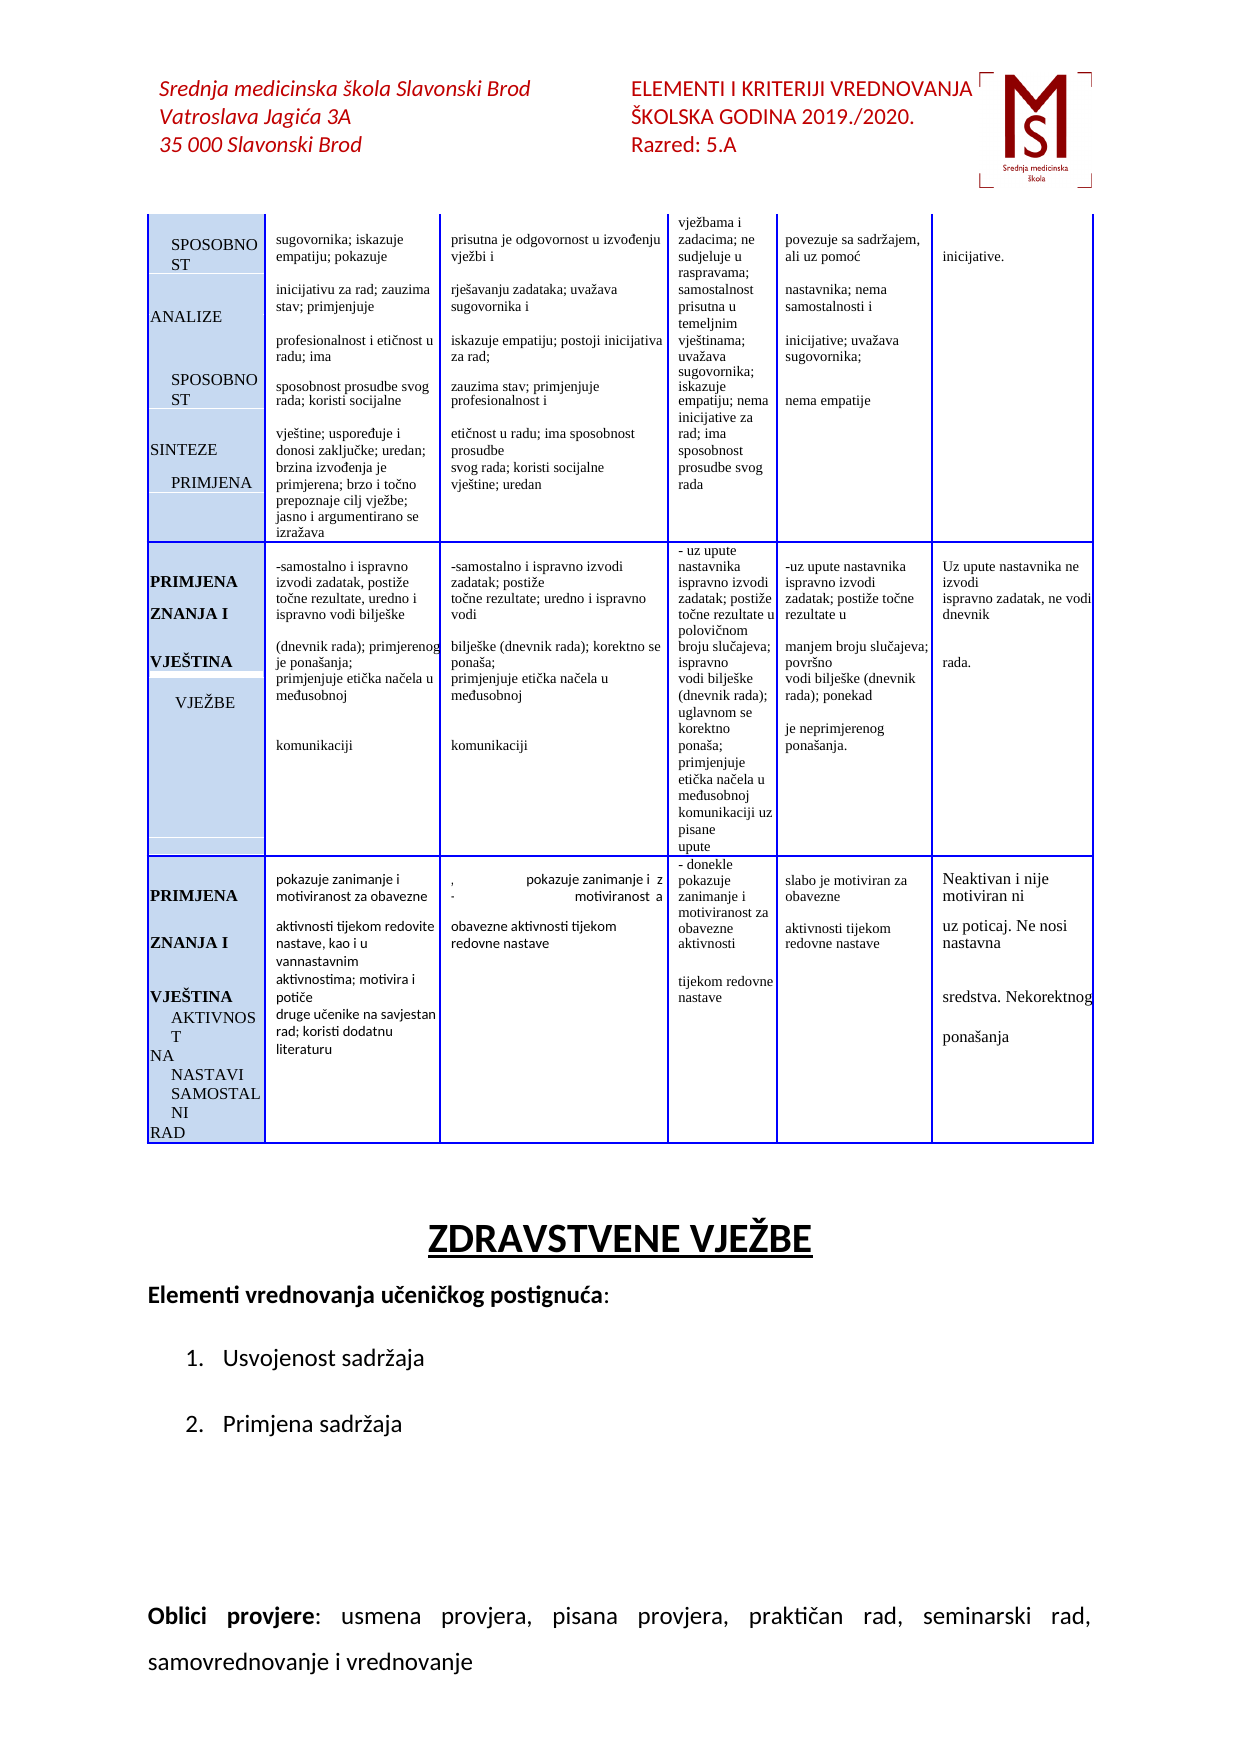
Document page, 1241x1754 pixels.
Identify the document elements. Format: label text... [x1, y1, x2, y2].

table_cell [441, 838, 456, 854]
table_cell motiviranost za obavezne aktivnosti [669, 904, 776, 952]
table_cell [650, 409, 667, 459]
table_cell prisutna je odgovornost u izvođenju vježbi i [441, 214, 667, 264]
table_cell [670, 1122, 776, 1142]
table_cell [778, 1122, 931, 1142]
table_cell [441, 1058, 456, 1065]
table_cell [670, 1065, 776, 1084]
table_cell [604, 787, 650, 837]
table_cell [933, 787, 1092, 837]
table_cell [549, 1065, 603, 1084]
table_cell [604, 713, 650, 754]
table_cell [778, 409, 931, 459]
table_cell [670, 1046, 776, 1058]
table_cell [650, 952, 667, 1006]
table_cell [456, 787, 502, 837]
table_cell točne rezultate, uredno i ispravno vodi bilješke [266, 591, 439, 623]
table_cell [604, 838, 650, 854]
table_cell [933, 713, 1092, 754]
table_cell [441, 1122, 456, 1142]
table_cell komunikaciji [441, 703, 549, 754]
table_cell [502, 493, 549, 524]
table_cell prosudbe svog rada [669, 459, 776, 492]
table_cell [150, 838, 263, 854]
table_cell aktivnosti tijekom redovne nastave [778, 904, 931, 952]
table_cell [778, 524, 931, 541]
table_cell [778, 1040, 931, 1046]
table_cell [502, 754, 549, 787]
table_cell [650, 713, 667, 754]
table_cell zadatak; postiže točne rezultate u [669, 591, 776, 623]
table_cell međusobnoj komunikaciji uz pisane [669, 787, 776, 837]
table_cell [933, 524, 1092, 541]
table_cell uglavnom se korektno ponaša; [669, 703, 776, 754]
table_cell [933, 493, 1092, 524]
table_cell pokazuje zanimanje i motiviranost za obavezne [266, 857, 439, 904]
table_cell [549, 493, 603, 524]
table_cell [502, 1122, 549, 1142]
table_cell [604, 754, 650, 787]
table_cell [778, 1006, 931, 1040]
table_cell [441, 1084, 456, 1122]
table_cell [604, 1122, 650, 1142]
table_cell druge učenike na savjestan rad; koristi dodatnu [266, 1006, 439, 1040]
table_cell [456, 1040, 502, 1046]
table_cell [604, 1040, 650, 1046]
table_cell [549, 524, 603, 541]
table_cell NASTAVI [150, 1065, 263, 1084]
table_cell [549, 952, 603, 1006]
table_cell [441, 524, 456, 541]
table_cell [933, 1046, 1092, 1058]
table_cell [670, 1058, 776, 1065]
table_cell [650, 1065, 667, 1084]
table_cell [778, 1084, 931, 1122]
table_cell [604, 952, 650, 1006]
table_cell inicijative. [933, 214, 1092, 264]
table_cell SINTEZE [150, 409, 263, 459]
table_cell ispravno zadatak, ne vodi dnevnik [933, 591, 1092, 623]
table_cell [150, 493, 263, 524]
table_cell raspravama; samostalnost prisutna u [669, 264, 776, 314]
table_cell [933, 838, 1092, 854]
table_cell [502, 1046, 549, 1058]
table_cell ANALIZE [150, 274, 263, 326]
table_cell [549, 1084, 603, 1122]
table_cell [933, 315, 1092, 326]
table_cell NA [150, 1046, 263, 1065]
table_cell SAMOSTALNI [150, 1084, 263, 1122]
table_cell [778, 493, 931, 524]
table_cell [650, 1058, 667, 1065]
table_cell [150, 524, 263, 541]
table_cell [604, 524, 650, 541]
table_cell RAD [150, 1122, 263, 1142]
table_cell [456, 1065, 502, 1084]
table_cell [650, 493, 667, 524]
table_cell [502, 1058, 549, 1065]
table_cell [604, 1065, 650, 1084]
table_cell zauzima stav; primjenjuje profesionalnost i [441, 365, 650, 408]
table_cell [933, 1084, 1092, 1122]
table_cell ZNANJA I [150, 591, 263, 623]
table_cell [778, 1058, 931, 1065]
table_cell [502, 1040, 549, 1046]
table_cell manjem broju slučajeva; površno [778, 623, 931, 671]
table_cell inicijative; uvažava sugovornika; [778, 315, 931, 365]
table_cell Uz upute nastavnika ne izvodi [933, 543, 1092, 591]
table_cell [933, 326, 1092, 365]
table_cell VJEŠTINA [150, 623, 263, 671]
table_cell [650, 524, 667, 541]
table_cell [933, 678, 1092, 703]
table_cell slabo je motiviran za obavezne [778, 857, 931, 904]
table_cell [778, 1065, 931, 1084]
table_cell [502, 1006, 549, 1040]
table_cell [650, 754, 667, 787]
table_cell obavezne aktivnosti tijekom redovne nastave [441, 904, 667, 952]
table_cell je neprimjerenog ponašanja. [778, 703, 931, 754]
table_cell [604, 1046, 650, 1058]
table_cell [441, 1040, 456, 1046]
table_cell [441, 1046, 456, 1058]
table_cell [502, 524, 549, 541]
table_cell sredstva. Nekorektnog [933, 952, 1092, 1006]
table_cell [549, 787, 603, 837]
table_cell VJEŠTINA [150, 952, 263, 1006]
table_cell AKTIVNOST [150, 1006, 263, 1046]
table_cell aktivnosti tijekom redovite nastave, kao i u [266, 904, 439, 952]
table_cell -uz upute nastavnika ispravno izvodi [778, 543, 931, 591]
table_cell [441, 1006, 456, 1040]
table_cell vodi bilješke (dnevnik rada); [669, 671, 776, 703]
table_cell inicijative za rad; ima sposobnost [669, 409, 776, 459]
table_cell [933, 1058, 1092, 1065]
table_cell [266, 1065, 439, 1084]
table_cell [456, 1122, 502, 1142]
table_cell [933, 754, 1092, 787]
table_cell -samostalno i ispravno izvodi zadatak, postiže [266, 543, 439, 591]
table_cell [502, 1065, 549, 1084]
table_cell [670, 1006, 776, 1040]
table_cell bilješke (dnevnik rada); korektno se ponaša; [441, 623, 667, 671]
table_cell [456, 1058, 502, 1065]
table_cell [549, 1040, 603, 1046]
table_cell [650, 1046, 667, 1058]
table_cell nastavnika; nema samostalnosti i [778, 264, 931, 314]
table_cell [933, 1065, 1092, 1084]
table_cell [456, 952, 502, 1006]
table_cell povezuje sa sadržajem, ali uz pomoć [778, 214, 931, 264]
table_cell [502, 787, 549, 837]
table_cell [266, 754, 439, 787]
table_cell [441, 787, 456, 837]
table_cell [549, 1058, 603, 1065]
table_cell [441, 493, 456, 524]
table_cell [266, 1058, 439, 1065]
table_cell [266, 838, 439, 854]
table_cell [456, 1046, 502, 1058]
table_cell PRIMJENA [150, 459, 263, 492]
table_cell [549, 703, 603, 713]
table_cell Neaktivan i nije motiviran ni [933, 857, 1092, 904]
table_cell ,- [441, 857, 456, 904]
table_cell -samostalno i ispravno izvodi zadatak; postiže [441, 543, 667, 591]
table_cell primjenjuje etička načela u međusobnoj [441, 671, 650, 703]
table_cell uz poticaj. Ne nosi nastavna [933, 904, 1092, 952]
table_cell zadatak; postiže točne rezultate u [778, 591, 931, 623]
table_cell SPOSOBNOST [150, 214, 263, 273]
table_cell [650, 1006, 667, 1040]
table_cell [456, 838, 502, 854]
table_cell [650, 1122, 667, 1142]
table_cell PRIMJENA [150, 857, 263, 904]
table_cell vodi bilješke (dnevnik rada); ponekad [778, 671, 931, 703]
table_cell [650, 1040, 667, 1046]
table_cell izražava [266, 524, 439, 541]
table_cell [933, 264, 1092, 273]
table_cell [549, 1046, 603, 1058]
table_cell inicijativu za rad; zauzima stav; primjenjuje [266, 264, 439, 314]
table_cell [456, 1084, 502, 1122]
table_cell [778, 754, 931, 787]
table_cell [650, 274, 667, 314]
table_cell [604, 1006, 650, 1040]
table_cell (dnevnik rada); primjerenog je ponašanja; [266, 623, 439, 671]
table_cell prepoznaje cilj vježbe; jasno i argumentirano se [266, 493, 439, 524]
table_cell pokazuje zanimanje i motiviranost [456, 857, 650, 904]
table_cell [502, 952, 549, 1006]
table_cell [933, 671, 1092, 677]
table_cell vannastavnim aktivnostima; motivira i potiče [266, 952, 439, 1006]
table_cell [933, 1122, 1092, 1142]
table_cell [150, 787, 263, 837]
table_cell brzina izvođenja je primjerena; brzo i točno [266, 459, 439, 492]
table_cell sposobnost prosudbe svog rada; koristi socijalne [266, 365, 439, 408]
table_cell [441, 952, 456, 1006]
table_cell iskazuje empatiju; postoji inicijativa za rad; [441, 315, 667, 365]
table_cell primjenjuje etička načela u [669, 754, 776, 787]
table_cell svog rada; koristi socijalne vještine; uredan [441, 459, 650, 492]
list Primjena sadržaja [185, 1408, 1093, 1439]
table_cell [441, 754, 456, 787]
table_cell komunikaciji [266, 703, 439, 754]
table_cell ZNANJA I [150, 904, 263, 952]
table_cell [670, 493, 776, 524]
table_cell [266, 1084, 439, 1122]
table_cell sugovornika; iskazuje empatiju; nema [669, 365, 776, 408]
table_cell vježbama i zadacima; ne sudjeluje u [669, 214, 776, 264]
table_cell PRIMJENA [150, 543, 263, 591]
text Oblici provjere: usmena provjera, pisana provjera, praktičan rad, seminarski rad, samovrednovanje i vrednovanje [148, 1600, 1093, 1676]
table_cell [670, 1084, 776, 1122]
table_cell nema empatije [778, 365, 931, 408]
table_cell [670, 1040, 776, 1046]
table_cell [933, 459, 1092, 492]
table_cell [650, 459, 667, 492]
table_cell [441, 1065, 456, 1084]
table_cell [549, 1122, 603, 1142]
table_cell [456, 524, 502, 541]
table_cell [650, 1084, 667, 1122]
table_cell upute [669, 838, 776, 854]
table_cell literaturu [266, 1040, 439, 1058]
table_cell - uz upute nastavnika ispravno izvodi [669, 543, 776, 591]
table_cell [933, 409, 1092, 459]
table_cell temeljnim vještinama; uvažava [669, 315, 776, 365]
table_cell [933, 365, 1092, 408]
table_cell [933, 274, 1092, 314]
table_cell [549, 754, 603, 787]
table_cell [604, 493, 650, 524]
table_cell VJEŽBE [150, 678, 263, 713]
table_cell SPOSOBNOST [150, 326, 263, 408]
table_cell polovičnom broju slučajeva; ispravno [669, 623, 776, 671]
table_cell [502, 1084, 549, 1122]
table_cell [670, 524, 776, 541]
table_cell za [650, 857, 667, 904]
text Elementi vrednovanja učeničkog postignuća: [148, 1279, 1093, 1310]
table_cell [604, 1084, 650, 1122]
list Usvojenost sadržaja [185, 1342, 1093, 1372]
table_cell [650, 678, 667, 703]
table_cell [150, 754, 263, 787]
table_cell [778, 952, 931, 1006]
table_cell [456, 754, 502, 787]
table_cell [933, 703, 1092, 713]
table_cell [778, 459, 931, 492]
table_cell [650, 838, 667, 854]
table_cell [549, 838, 603, 854]
table_cell [604, 1058, 650, 1065]
table_cell rada. [933, 623, 1092, 671]
table_cell ponašanja [933, 1006, 1092, 1046]
table_cell [549, 713, 603, 754]
table_cell [778, 787, 931, 837]
text ZDRAVSTVENE VJEŽBE [148, 1212, 1093, 1262]
table_cell [456, 493, 502, 524]
table_cell [502, 838, 549, 854]
table_cell [549, 1006, 603, 1040]
table_cell [150, 713, 263, 754]
table_cell [650, 787, 667, 837]
table_cell etičnost u radu; ima sposobnost prosudbe [441, 409, 650, 459]
table_cell [456, 1006, 502, 1040]
table_cell profesionalnost i etičnost u radu; ima [266, 315, 439, 365]
table_cell vještine; uspoređuje i donosi zaključke; uredan; [266, 409, 439, 459]
table_cell [266, 1122, 439, 1142]
table_cell - donekle pokazuje zanimanje i [669, 857, 776, 904]
table_cell rješavanju zadataka; uvažava sugovornika i [441, 264, 650, 314]
table_cell [266, 787, 439, 837]
table_cell tijekom redovne nastave [669, 952, 776, 1006]
table_cell [650, 365, 667, 408]
table_cell [778, 838, 931, 854]
table_cell primjenjuje etička načela u međusobnoj [266, 671, 439, 703]
table_cell [650, 591, 667, 623]
table_cell [650, 671, 667, 677]
table_cell [604, 703, 650, 713]
table_cell [650, 264, 667, 273]
table_cell sugovornika; iskazuje empatiju; pokazuje [266, 214, 439, 264]
table_cell točne rezultate; uredno i ispravno vodi [441, 591, 650, 623]
table_cell [778, 1046, 931, 1058]
table_cell [650, 703, 667, 713]
